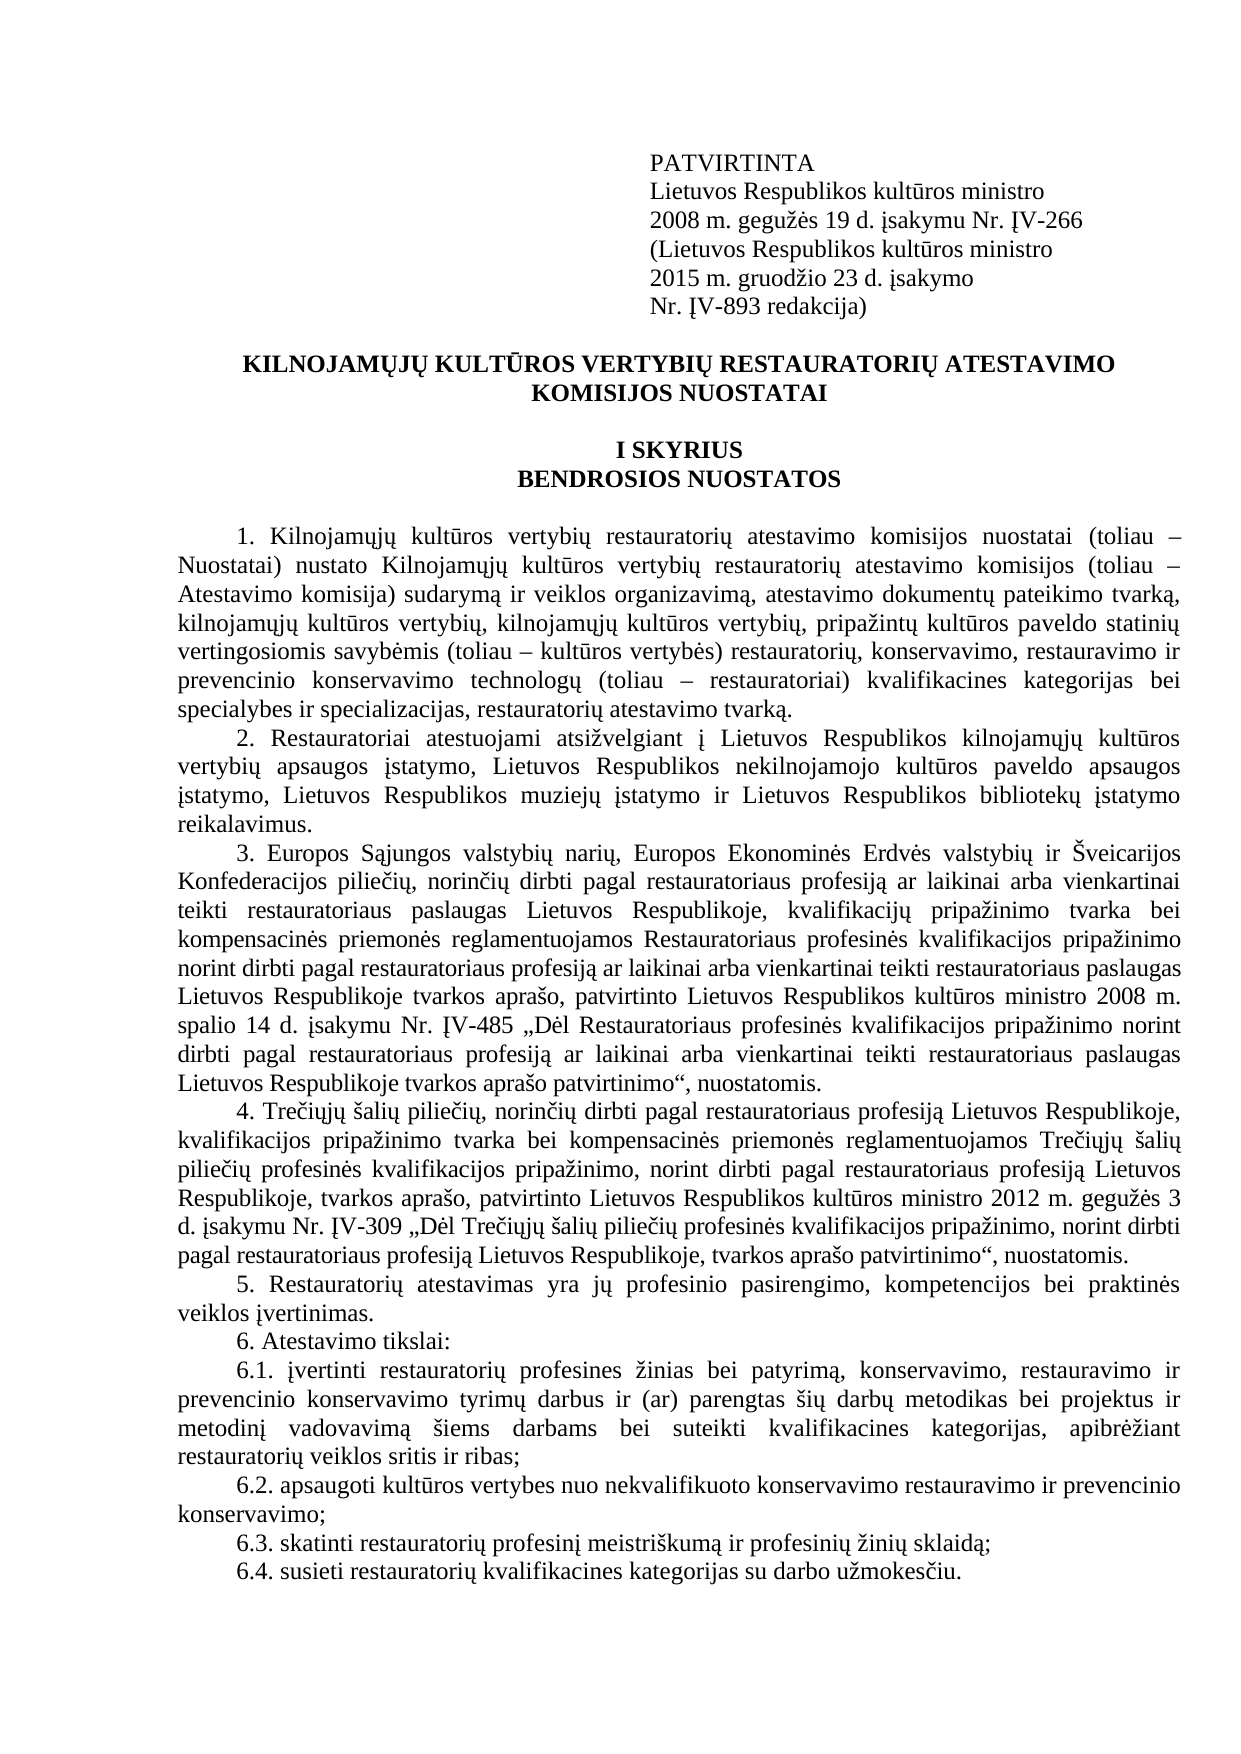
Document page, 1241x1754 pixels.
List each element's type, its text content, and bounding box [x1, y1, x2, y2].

text 5. Restauratorių atestavimas yra jų profesinio pasirengimo, kompetencijos bei praktinės veiklos įvertinimas. [177, 1269, 1181, 1326]
text 6.1. įvertinti restauratorių profesines žinias bei patyrimą, konservavimo, restauravimo ir prevencinio konservavimo tyrimų darbus ir (ar) parengtas šių darbų metodikas bei projektus ir metodinį vadovavimą šiems darbams bei suteikti kvalifikacines kategorijas, apibrėžiant restauratorių veiklos sritis ir ribas; [177, 1355, 1181, 1470]
text 1. Kilnojamųjų kultūros vertybių restauratorių atestavimo komisijos nuostatai (toliau – Nuostatai) nustato Kilnojamųjų kultūros vertybių restauratorių atestavimo komisijos (toliau – Atestavimo komisija) sudarymą ir veiklos organizavimą, atestavimo dokumentų pateikimo tvarką, kilnojamųjų kultūros vertybių, kilnojamųjų kultūros vertybių, pripažintų kultūros paveldo statinių vertingosiomis savybėmis (toliau – kultūros vertybės) restauratorių, konservavimo, restauravimo ir prevencinio konservavimo technologų (toliau – restauratoriai) kvalifikacines kategorijas bei specialybes ir specializacijas, restauratorių atestavimo tvarką. [177, 521, 1181, 723]
text 2008 m. gegužės 19 d. įsakymu Nr. ĮV-266 [649, 205, 1181, 234]
text PATVIRTINTA [649, 148, 1181, 176]
text 6.3. skatinti restauratorių profesinį meistriškumą ir profesinių žinių sklaidą; [177, 1528, 1181, 1556]
text 6.2. apsaugoti kultūros vertybes nuo nekvalifikuoto konservavimo restauravimo ir prevencinio konservavimo; [177, 1470, 1181, 1528]
text 2015 m. gruodžio 23 d. įsakymo [649, 263, 1181, 291]
text (Lietuvos Respublikos kultūros ministro [649, 234, 1181, 263]
text bendrosios nuostatos [177, 464, 1181, 493]
text I SKYRIUS [177, 435, 1181, 464]
text 3. Europos Sąjungos valstybių narių, Europos Ekonominės Erdvės valstybių ir Šveicarijos Konfederacijos piliečių, norinčių dirbti pagal restauratoriaus profesiją ar laikinai arba vienkartinai teikti restauratoriaus paslaugas Lietuvos Respublikoje, kvalifikacijų pripažinimo tvarka bei kompensacinės priemonės reglamentuojamos Restauratoriaus profesinės kvalifikacijos pripažinimo norint dirbti pagal restauratoriaus profesiją ar laikinai arba vienkartinai teikti restauratoriaus paslaugas Lietuvos Respublikoje tvarkos aprašo, patvirtinto Lietuvos Respublikos kultūros ministro 2008 m. spalio 14 d. įsakymu Nr. ĮV-485 „Dėl Restauratoriaus profesinės kvalifikacijos pripažinimo norint dirbti pagal restauratoriaus profesiją ar laikinai arba vienkartinai teikti restauratoriaus paslaugas Lietuvos Respublikoje tvarkos aprašo patvirtinimo“, nuostatomis. [177, 838, 1181, 1096]
text 2. Restauratoriai atestuojami atsižvelgiant į Lietuvos Respublikos kilnojamųjų kultūros vertybių apsaugos įstatymo, Lietuvos Respublikos nekilnojamojo kultūros paveldo apsaugos įstatymo, Lietuvos Respublikos muziejų įstatymo ir Lietuvos Respublikos bibliotekų įstatymo reikalavimus. [177, 723, 1181, 838]
text Lietuvos Respublikos kultūros ministro [649, 176, 1181, 205]
text 4. Trečiųjų šalių piliečių, norinčių dirbti pagal restauratoriaus profesiją Lietuvos Respublikoje, kvalifikacijos pripažinimo tvarka bei kompensacinės priemonės reglamentuojamos Trečiųjų šalių piliečių profesinės kvalifikacijos pripažinimo, norint dirbti pagal restauratoriaus profesiją Lietuvos Respublikoje, tvarkos aprašo, patvirtinto Lietuvos Respublikos kultūros ministro 2012 m. gegužės 3 d. įsakymu Nr. ĮV-309 „Dėl Trečiųjų šalių piliečių profesinės kvalifikacijos pripažinimo, norint dirbti pagal restauratoriaus profesiją Lietuvos Respublikoje, tvarkos aprašo patvirtinimo“, nuostatomis. [177, 1096, 1181, 1269]
text 6.4. susieti restauratorių kvalifikacines kategorijas su darbo užmokesčiu. [177, 1556, 1181, 1585]
text Kilnojamųjų kultūros vertybių restauratorių atestavimo komisijos nuostatai [177, 349, 1181, 406]
text 6. Atestavimo tikslai: [177, 1326, 1181, 1355]
text Nr. ĮV-893 redakcija) [649, 291, 1181, 320]
